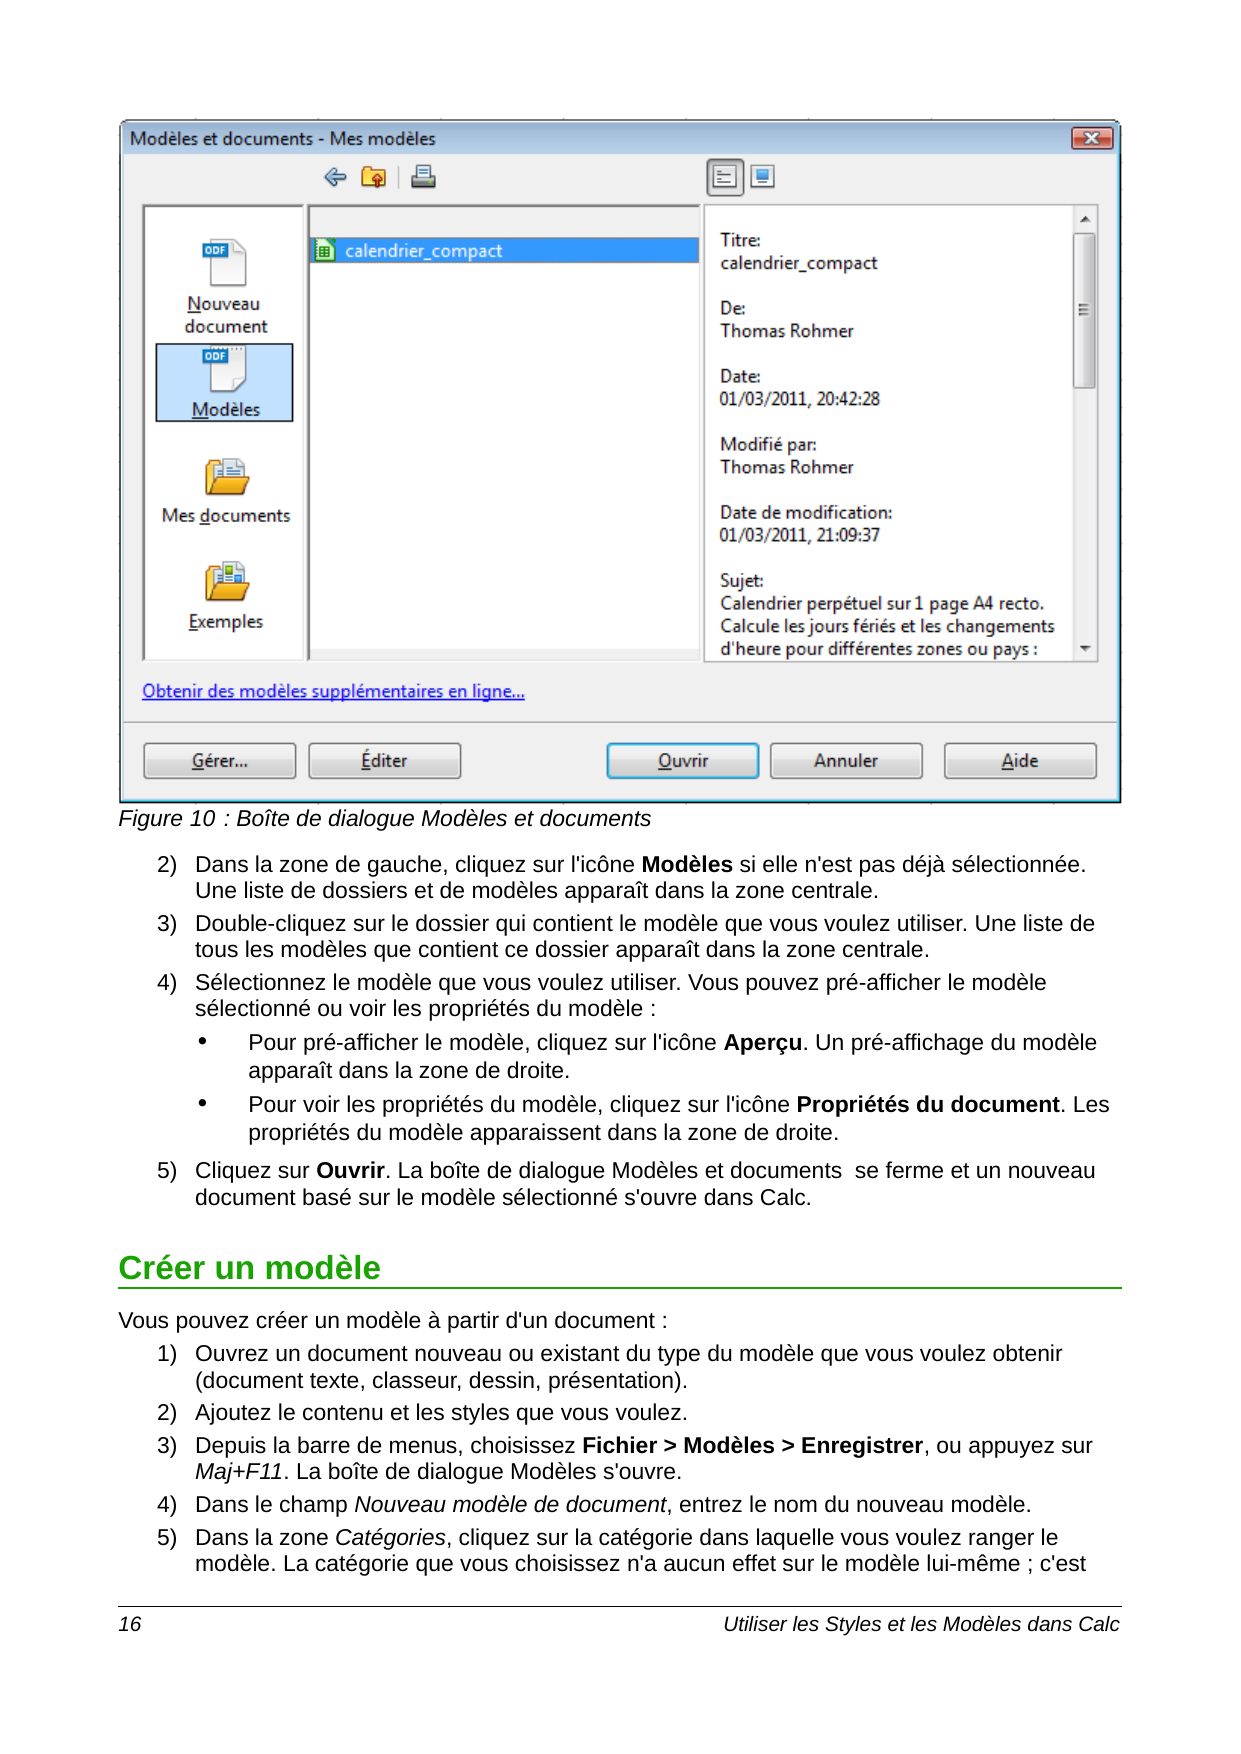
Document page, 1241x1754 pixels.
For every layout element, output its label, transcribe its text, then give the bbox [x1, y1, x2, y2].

list Pour voir les propriétés du modèle, cliquez sur l'icône Propriétés du document. Les propriétés du modèle apparaissent dans la zone de droite. [195, 1089, 1122, 1145]
picture [118, 118, 1123, 805]
list Ajoutez le contenu et les styles que vous voulez. [177, 1399, 1122, 1426]
list Depuis la barre de menus, choisissez Fichier > Modèles > Enregistrer, ou appuyez sur Maj+F11. La boîte de dialogue Modèles s'ouvre. [177, 1432, 1122, 1484]
text Figure 10 : Boîte de dialogue Modèles et documents [118, 805, 1122, 831]
list Ouvrez un document nouveau ou existant du type du modèle que vous voulez obtenir (document texte, classeur, dessin, présentation). [177, 1340, 1122, 1393]
list Dans la zone Catégories, cliquez sur la catégorie dans laquelle vous voulez ranger le modèle. La catégorie que vous choisissez n'a aucun effet sur le modèle lui-même ; c'est [177, 1523, 1122, 1576]
list Double-cliquez sur le dossier qui contient le modèle que vous voulez utiliser. Une liste de tous les modèles que contient ce dossier apparaît dans la zone centrale. [177, 910, 1122, 962]
list Dans la zone de gauche, cliquez sur l'icône Modèles si elle n'est pas déjà sélectionnée. Une liste de dossiers et de modèles apparaît dans la zone centrale. [177, 851, 1122, 903]
list Pour pré-afficher le modèle, cliquez sur l'icône Aperçu. Un pré-affichage du modèle apparaît dans la zone de droite. [195, 1028, 1122, 1083]
subtitle Créer un modèle [118, 1248, 1122, 1287]
list Sélectionnez le modèle que vous voulez utiliser. Vous pouvez pré-afficher le modèle sélectionné ou voir les propriétés du modèle : [177, 969, 1122, 1021]
list Vous pouvez créer un modèle à partir d'un document : [118, 1307, 1122, 1334]
list Dans le champ Nouveau modèle de document, entrez le nom du nouveau modèle. [177, 1491, 1122, 1517]
list Cliquez sur Ouvrir. La boîte de dialogue Modèles et documents se ferme et un nouveau document basé sur le modèle sélectionné s'ouvre dans Calc. [177, 1157, 1122, 1210]
